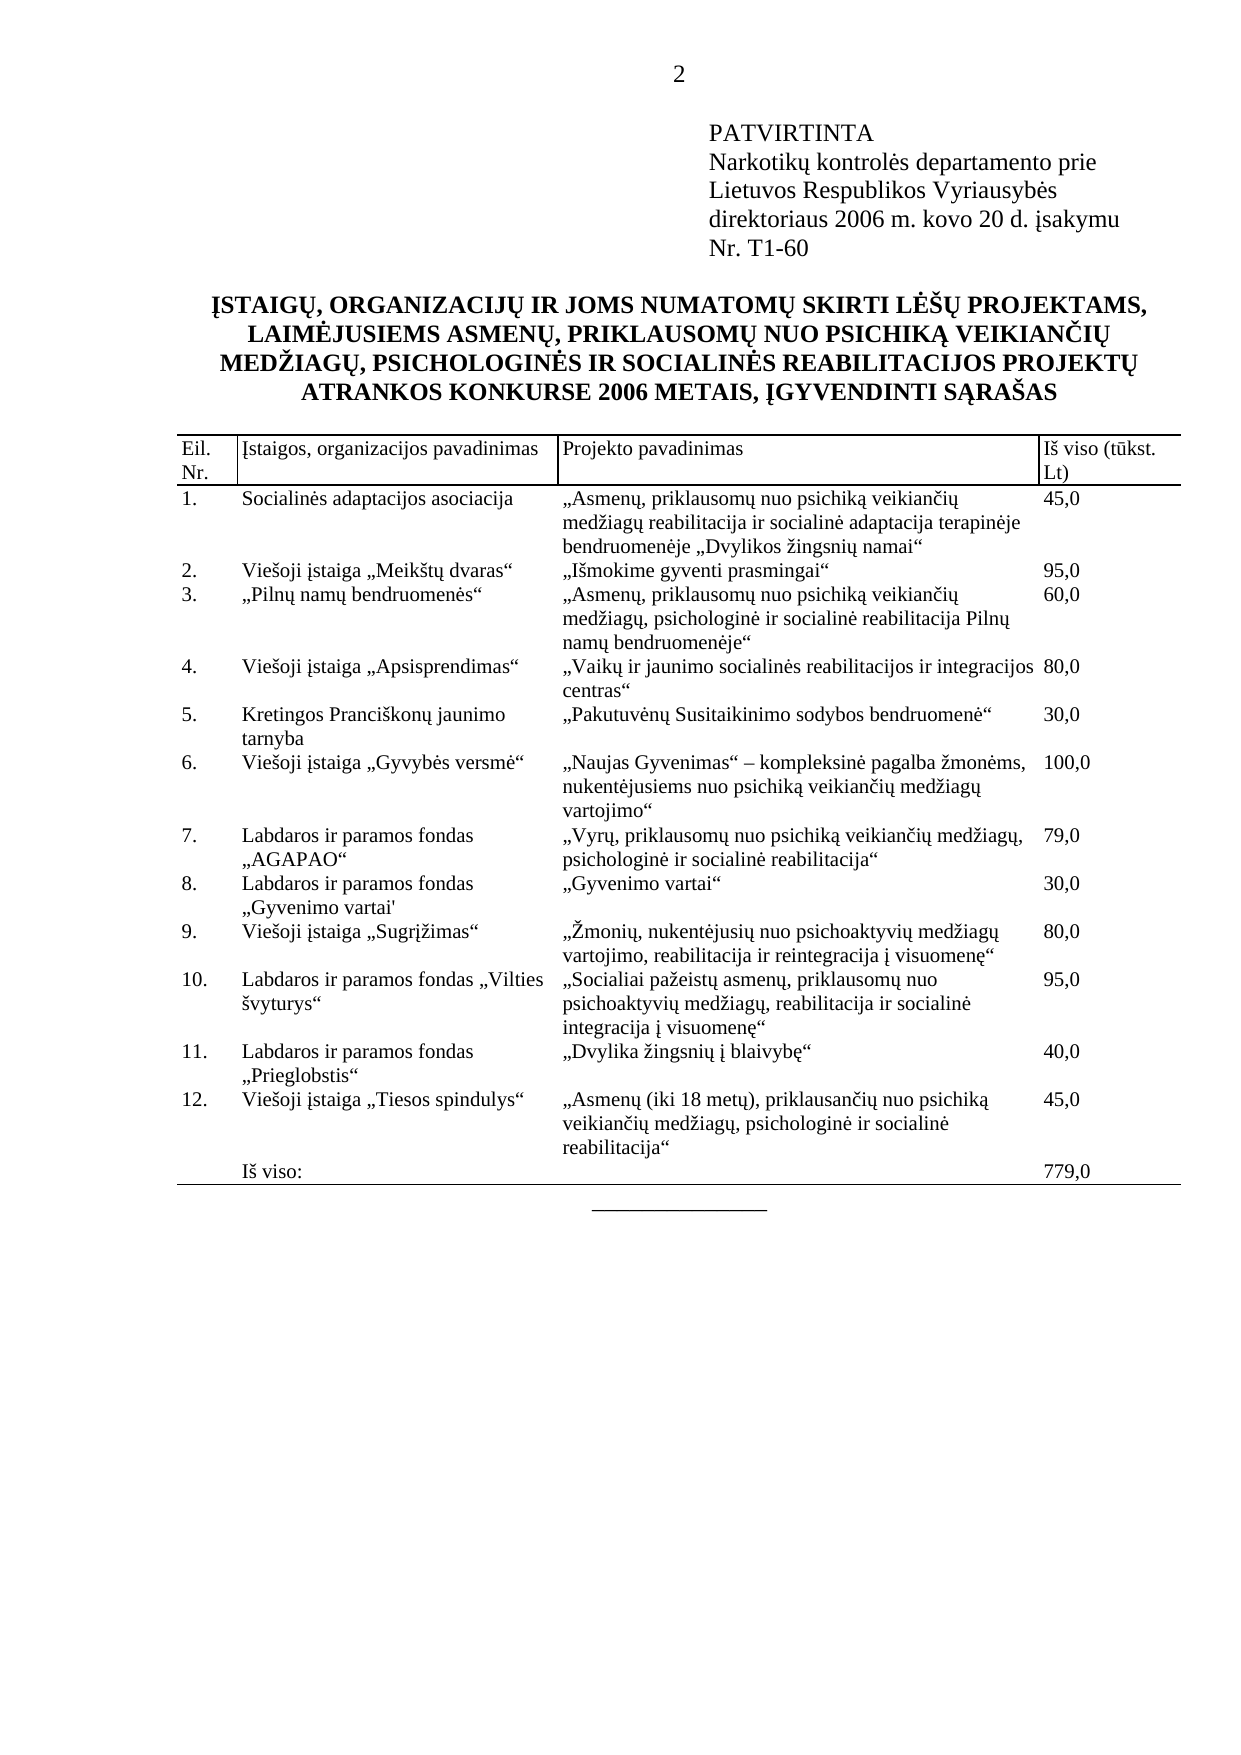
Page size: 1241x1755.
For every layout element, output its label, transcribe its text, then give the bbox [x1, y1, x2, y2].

text Nr. T1-60 [177, 233, 1181, 262]
table_cell 30,0 [1039, 871, 1181, 919]
table_cell 95,0 [1039, 558, 1043, 582]
table_cell Viešoji įstaiga „Sugrįžimas“ [238, 919, 558, 967]
table_cell [558, 1159, 562, 1183]
table_cell 7. [177, 823, 237, 871]
table_cell „Pakutuvėnų Susitaikinimo sodybos bendruomenė“ [558, 702, 1039, 750]
table_cell 12. [177, 1087, 237, 1159]
table_cell 95,0 [1039, 967, 1181, 1039]
text Narkotikų kontrolės departamento prie [177, 147, 1181, 176]
table_cell „Pilnų namų bendruomenės“ [238, 582, 558, 654]
table_cell 2. [177, 558, 181, 582]
table_cell [177, 1159, 181, 1183]
table_cell [1035, 1159, 1039, 1183]
table_cell 40,0 [1039, 1039, 1181, 1087]
table_cell 80,0 [1039, 654, 1181, 702]
table_cell „Dvylika žingsnių į blaivybę“ [558, 1039, 1039, 1087]
text direktoriaus 2006 m. kovo 20 d. įsakymu [177, 204, 1181, 233]
text ______________ [177, 1185, 1181, 1214]
table_cell Labdaros ir paramos fondas „Vilties švyturys“ [238, 967, 558, 1039]
table_cell 60,0 [1039, 582, 1181, 654]
table_cell „Gyvenimo vartai“ [558, 871, 1039, 919]
table_cell 6. [177, 750, 237, 822]
table_cell 45,0 [1039, 1087, 1181, 1159]
table_cell 3. [177, 582, 237, 654]
table_cell 80,0 [1039, 919, 1181, 967]
table_cell 79,0 [1039, 823, 1181, 871]
table_cell 30,0 [1039, 702, 1181, 750]
table_cell Viešoji įstaiga „Gyvybės versmė“ [238, 750, 558, 822]
table_header Eil. Nr. [177, 436, 181, 484]
table_cell 11. [177, 1039, 237, 1087]
table_cell 45,0 [1039, 486, 1181, 558]
table_cell 9. [177, 919, 237, 967]
text PATVIRTINTA [177, 118, 1181, 147]
table_cell Viešoji įstaiga „Tiesos spindulys“ [238, 1087, 558, 1159]
table_cell 5. [177, 702, 237, 750]
table_cell 1. [177, 486, 237, 558]
table_cell 4. [177, 654, 237, 702]
table_cell Viešoji įstaiga „Apsisprendimas“ [238, 654, 558, 702]
table_cell Socialinės adaptacijos asociacija [238, 486, 558, 558]
table_header Projekto pavadinimas [559, 436, 1038, 484]
table_cell [233, 1159, 237, 1183]
table_header Eil. Nr. [233, 436, 237, 484]
table_cell 95,0 [1177, 558, 1181, 582]
text ĮSTAIGŲ, ORGANIZACIJŲ IR JOMS NUMATOMŲ SKIRTI LĖŠŲ PROJEKTAMS, LAIMĖJUSIEMS ASMENŲ, PRIKLAUSOMŲ NUO PSICHIKĄ VEIKIANČIŲ MEDŽIAGŲ, PSICHOLOGINĖS IR SOCIALINĖS REABILITACIJOS PROJEKTŲ ATRANKOS KONKURSE 2006 METAIS, ĮGYVENDINTI SĄRAŠAS [177, 291, 1181, 406]
table_cell 8. [177, 871, 237, 919]
table_cell 2. [233, 558, 237, 582]
table_header Įstaigos, organizacijos pavadinimas [238, 436, 557, 484]
table_cell 100,0 [1039, 750, 1181, 822]
table_cell 10. [177, 967, 237, 1039]
text Lietuvos Respublikos Vyriausybės [177, 176, 1181, 204]
